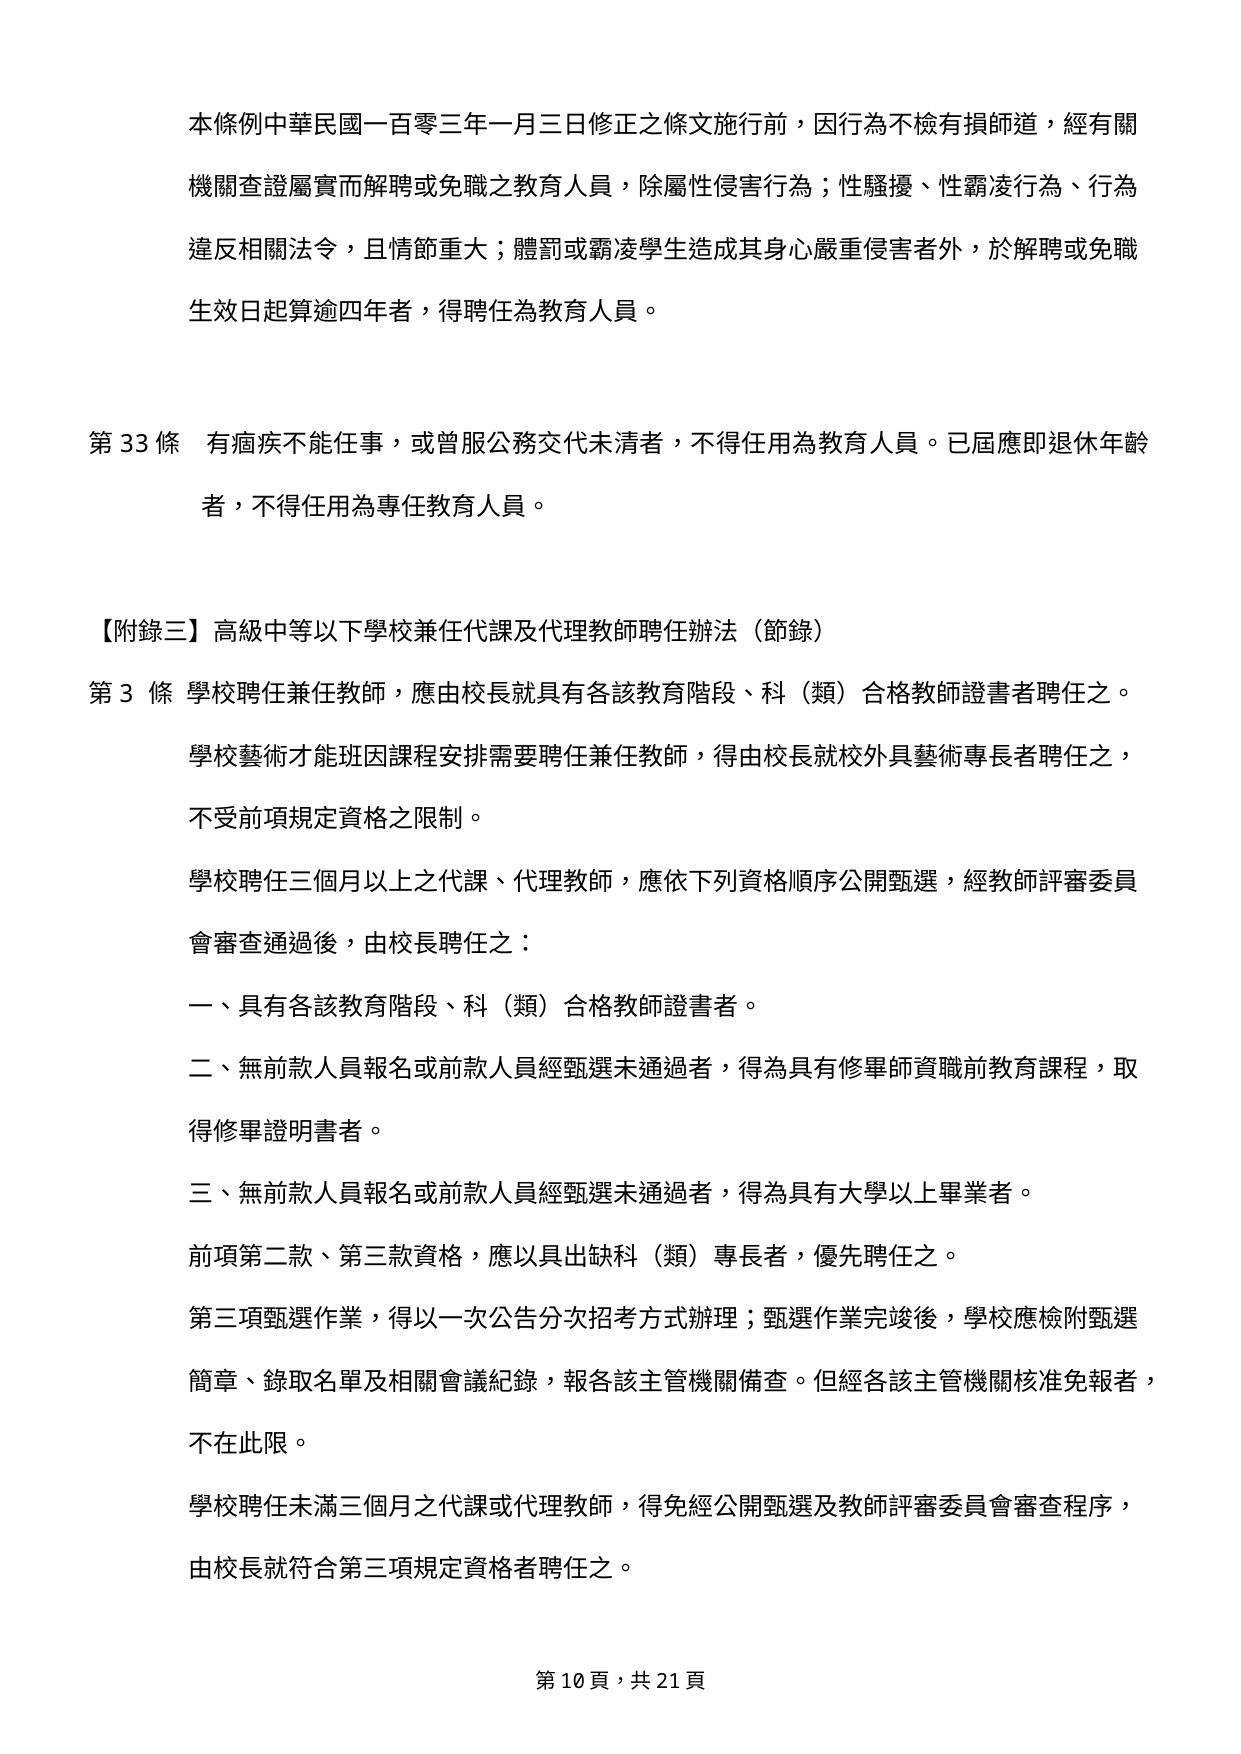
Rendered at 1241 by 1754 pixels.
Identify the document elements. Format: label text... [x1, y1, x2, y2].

text 三、無前款人員報名或前款人員經甄選未通過者，得為具有大學以上畢業者。 [189, 1150, 1152, 1212]
text 學校聘任三個月以上之代課、代理教師，應依下列資格順序公開甄選，經教師評審委員會審查通過後，由校長聘任之： [189, 837, 1152, 962]
text 學校聘任未滿三個月之代課或代理教師，得免經公開甄選及教師評審委員會審查程序，由校長就符合第三項規定資格者聘任之。 [189, 1462, 1152, 1587]
text 第三項甄選作業，得以一次公告分次招考方式辦理；甄選作業完竣後，學校應檢附甄選簡章、錄取名單及相關會議紀錄，報各該主管機關備查。但經各該主管機關核准免報者，不在此限。 [189, 1275, 1152, 1462]
text 二、無前款人員報名或前款人員經甄選未通過者，得為具有修畢師資職前教育課程，取得修畢證明書者。 [189, 1025, 1152, 1150]
text 前項第二款、第三款資格，應以具出缺科（類）專長者，優先聘任之。 [189, 1212, 1152, 1275]
text 第33條 有痼疾不能任事，或曾服公務交代未清者，不得任用為教育人員。已屆應即退休年齡者，不得任用為專任教育人員。 [89, 400, 1152, 525]
text 學校藝術才能班因課程安排需要聘任兼任教師，得由校長就校外具藝術專長者聘任之，不受前項規定資格之限制。 [189, 712, 1152, 837]
text 一、具有各該教育階段、科（類）合格教師證書者。 [189, 962, 1152, 1025]
text 本條例中華民國一百零三年一月三日修正之條文施行前，因行為不檢有損師道，經有關機關查證屬實而解聘或免職之教育人員，除屬性侵害行為；性騷擾、性霸凌行為、行為違反相關法令，且情節重大；體罰或霸凌學生造成其身心嚴重侵害者外，於解聘或免職生效日起算逾四年者，得聘任為教育人員。 [189, 81, 1152, 331]
text 【附錄三】高級中等以下學校兼任代課及代理教師聘任辦法（節錄） [89, 587, 1152, 650]
text 第3 條 學校聘任兼任教師，應由校長就具有各該教育階段、科（類）合格教師證書者聘任之。 [89, 650, 1152, 712]
